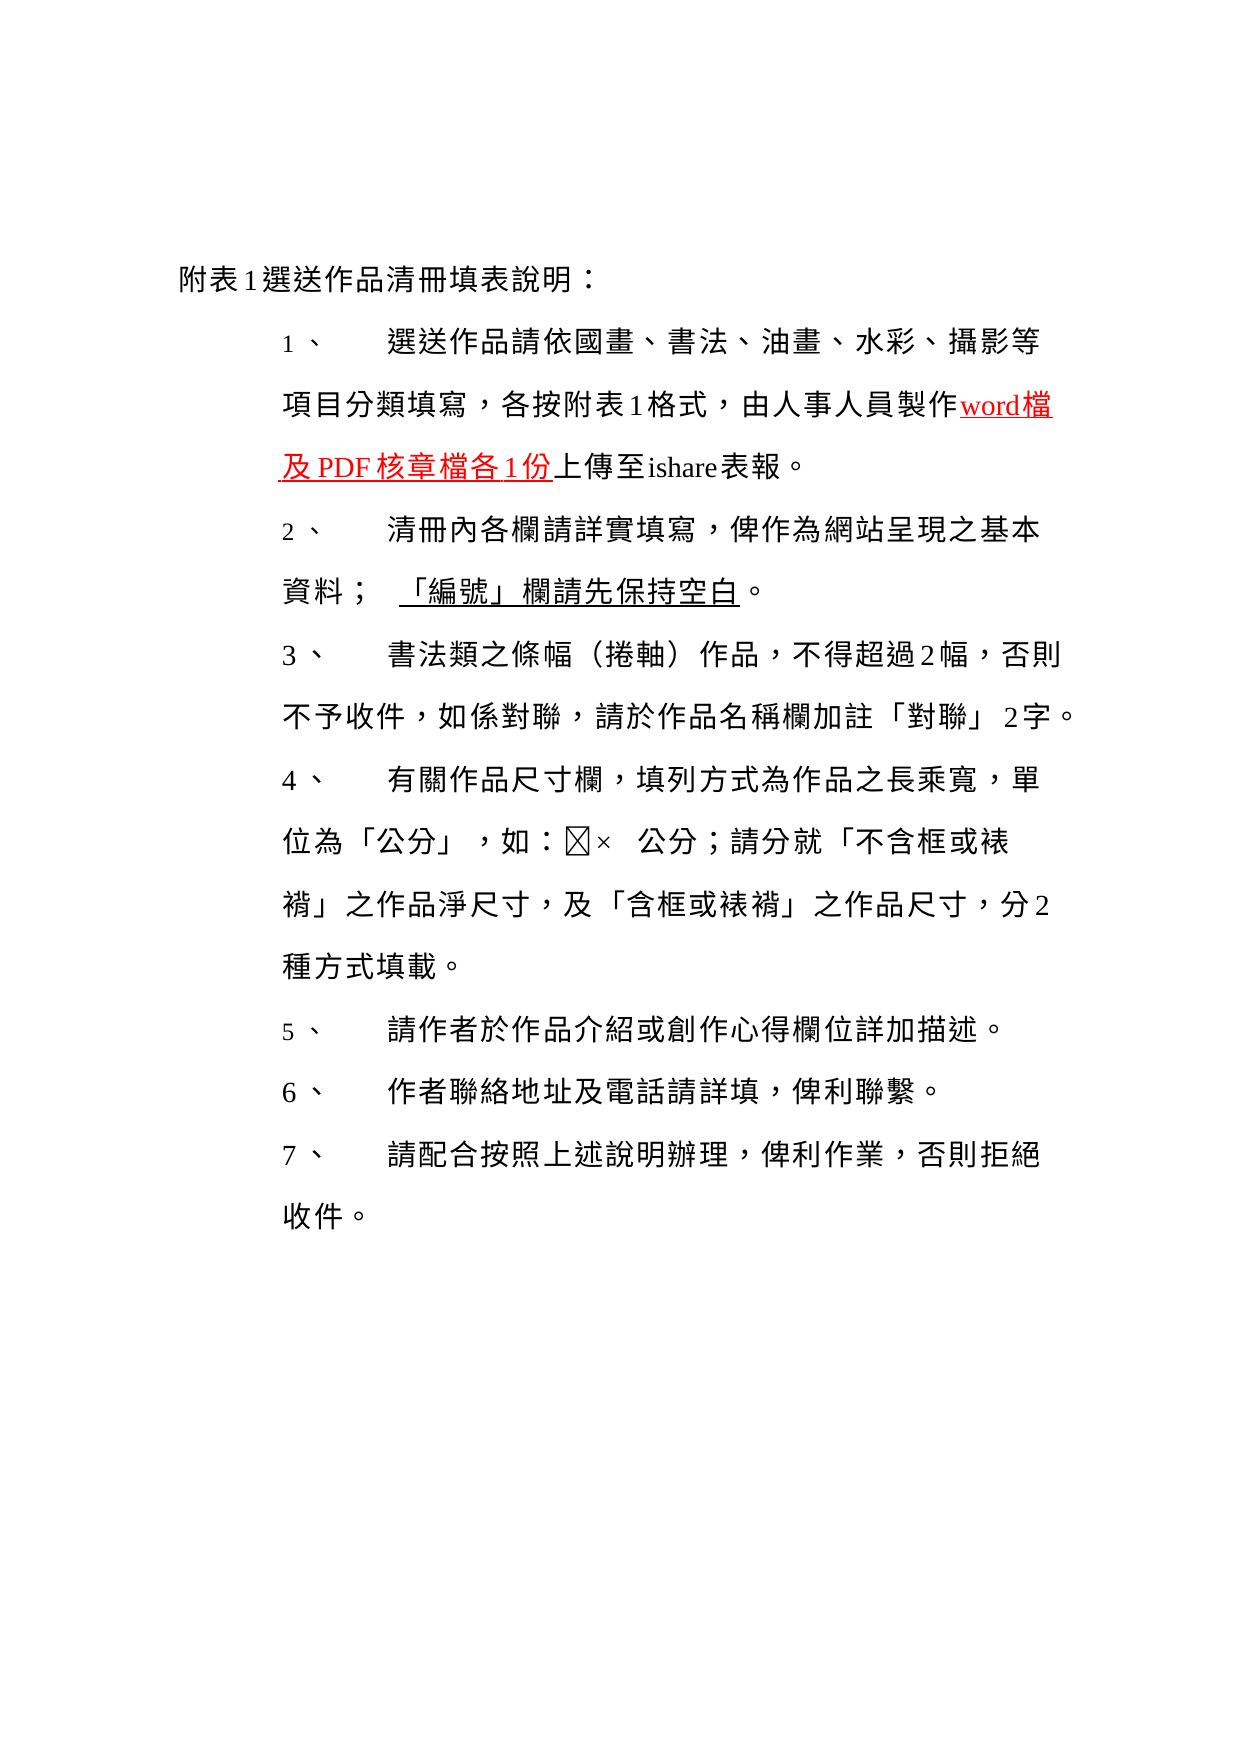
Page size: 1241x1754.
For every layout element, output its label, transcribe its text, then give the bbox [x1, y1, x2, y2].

list 有關作品尺寸欄，填列方式為作品之長乘寬，單位為「公分」，如：×公分；請分就「不含框或裱褙」之作品淨尺寸，及「含框或裱褙」之作品尺寸，分2種方式填載。 [277, 736, 1063, 986]
list 請作者於作品介紹或創作心得欄位詳加描述。 [277, 986, 1063, 1048]
list 選送作品請依國畫、書法、油畫、水彩、攝影等項目分類填寫，各按附表1格式，由人事人員製作word檔及PDF核章檔各1份上傳至ishare表報。 [277, 298, 1063, 486]
list 作者聯絡地址及電話請詳填，俾利聯繫。 [277, 1048, 1063, 1111]
list 清冊內各欄請詳實填寫，俾作為網站呈現之基本資料； 「編號」欄請先保持空白。 [277, 486, 1063, 611]
text 附表1選送作品清冊填表說明： [177, 236, 1063, 298]
list 請配合按照上述說明辦理，俾利作業，否則拒絕收件。 [277, 1111, 1063, 1236]
list 書法類之條幅（捲軸）作品，不得超過2幅，否則不予收件，如係對聯，請於作品名稱欄加註「對聯」2字。 [277, 611, 1063, 736]
